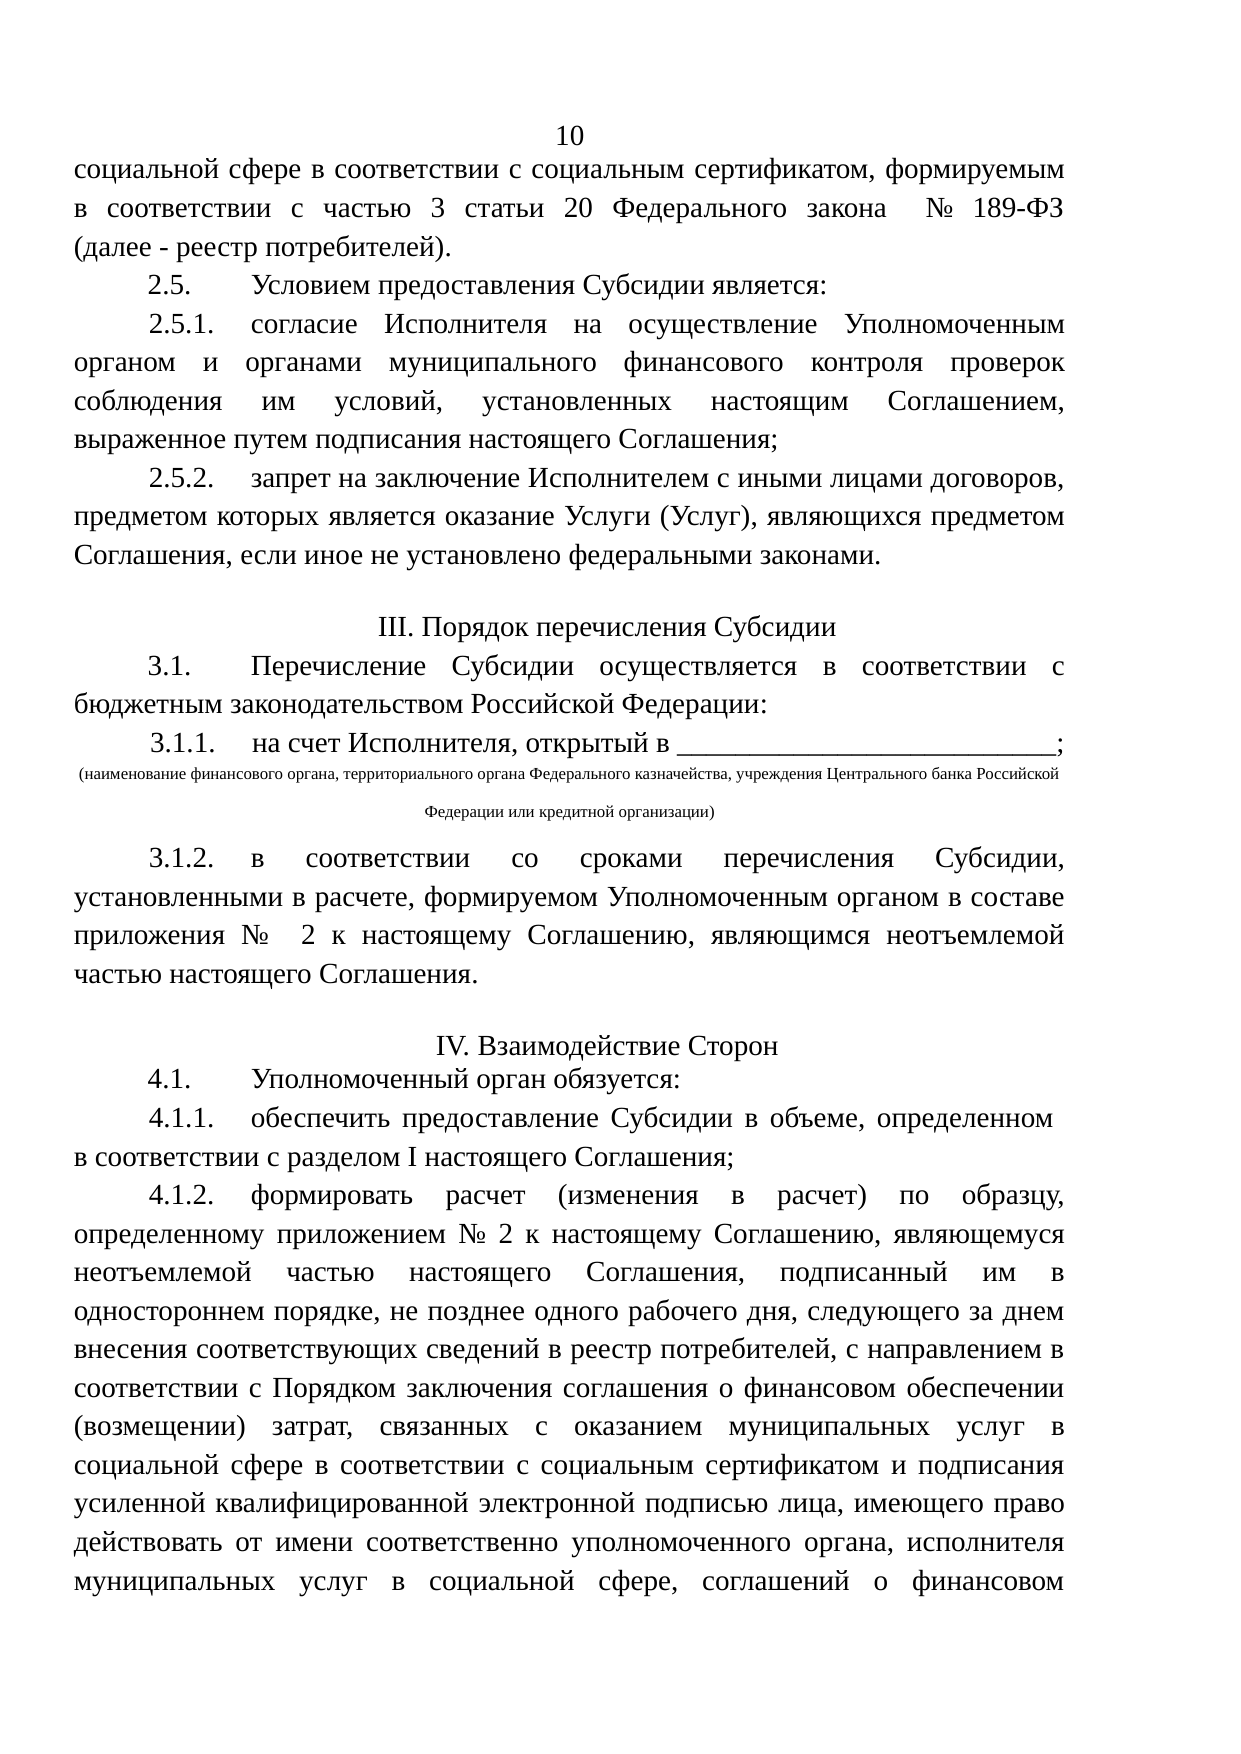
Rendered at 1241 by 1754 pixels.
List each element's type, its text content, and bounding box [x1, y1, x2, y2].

list согласие Исполнителя на осуществление Уполномоченным органом и органами муниципального финансового контроля проверок соблюдения им условий, установленных настоящим Соглашением, выраженное путем подписания настоящего Соглашения; [73, 306, 1066, 455]
list Перечисление Субсидии осуществляется в соответствии с бюджетным законодательством Российской Федерации: [73, 648, 1066, 720]
list в соответствии со сроками перечисления Субсидии, установленными в расчете, формируемом Уполномоченным органом в составе приложения № 2 к настоящему Соглашению, являющимся неотъемлемой частью настоящего Соглашения. [73, 840, 1066, 989]
subtitle IV. Взаимодействие Сторон [148, 1028, 1066, 1062]
list формировать расчет (изменения в расчет) по образцу, определенному приложением № 2 к настоящему Соглашению, являющемуся неотъемлемой частью настоящего Соглашения, подписанный им в одностороннем порядке, не позднее одного рабочего дня, следующего за днем внесения соответствующих сведений в реестр потребителей, с направлением в соответствии с Порядком заключения соглашения о финансовом обеспечении (возмещении) затрат, связанных с оказанием муниципальных услуг в социальной сфере в соответствии с социальным сертификатом и подписания усиленной квалифицированной электронной подписью лица, имеющего право действовать от имени соответственно уполномоченного органа, исполнителя муниципальных услуг в социальной сфере, соглашений о финансовом [73, 1177, 1066, 1596]
subtitle III. Порядок перечисления Субсидии [148, 609, 1066, 643]
list обеспечить предоставление Субсидии в объеме, определенном в соответствии с разделом I настоящего Соглашения; [73, 1100, 1066, 1172]
list Уполномоченный орган обязуется: [73, 1062, 1066, 1095]
list запрет на заключение Исполнителем с иными лицами договоров, предметом которых является оказание Услуги (Услуг), являющихся предметом Соглашения, если иное не установлено федеральными законами. [73, 460, 1066, 571]
list социальной сфере в соответствии с социальным сертификатом, формируемым в соответствии с частью 3 статьи 20 Федерального закона № 189-ФЗ (далее - реестр потребителей). [73, 152, 1066, 262]
list на счет Исполнителя, открытый в __________________________; (наименование финансового органа, территориального органа Федерального казначейства, учреждения Центрального банка Российской Федерации или кредитной организации) [73, 725, 1066, 835]
list Условием предоставления Субсидии является: [73, 267, 1066, 301]
